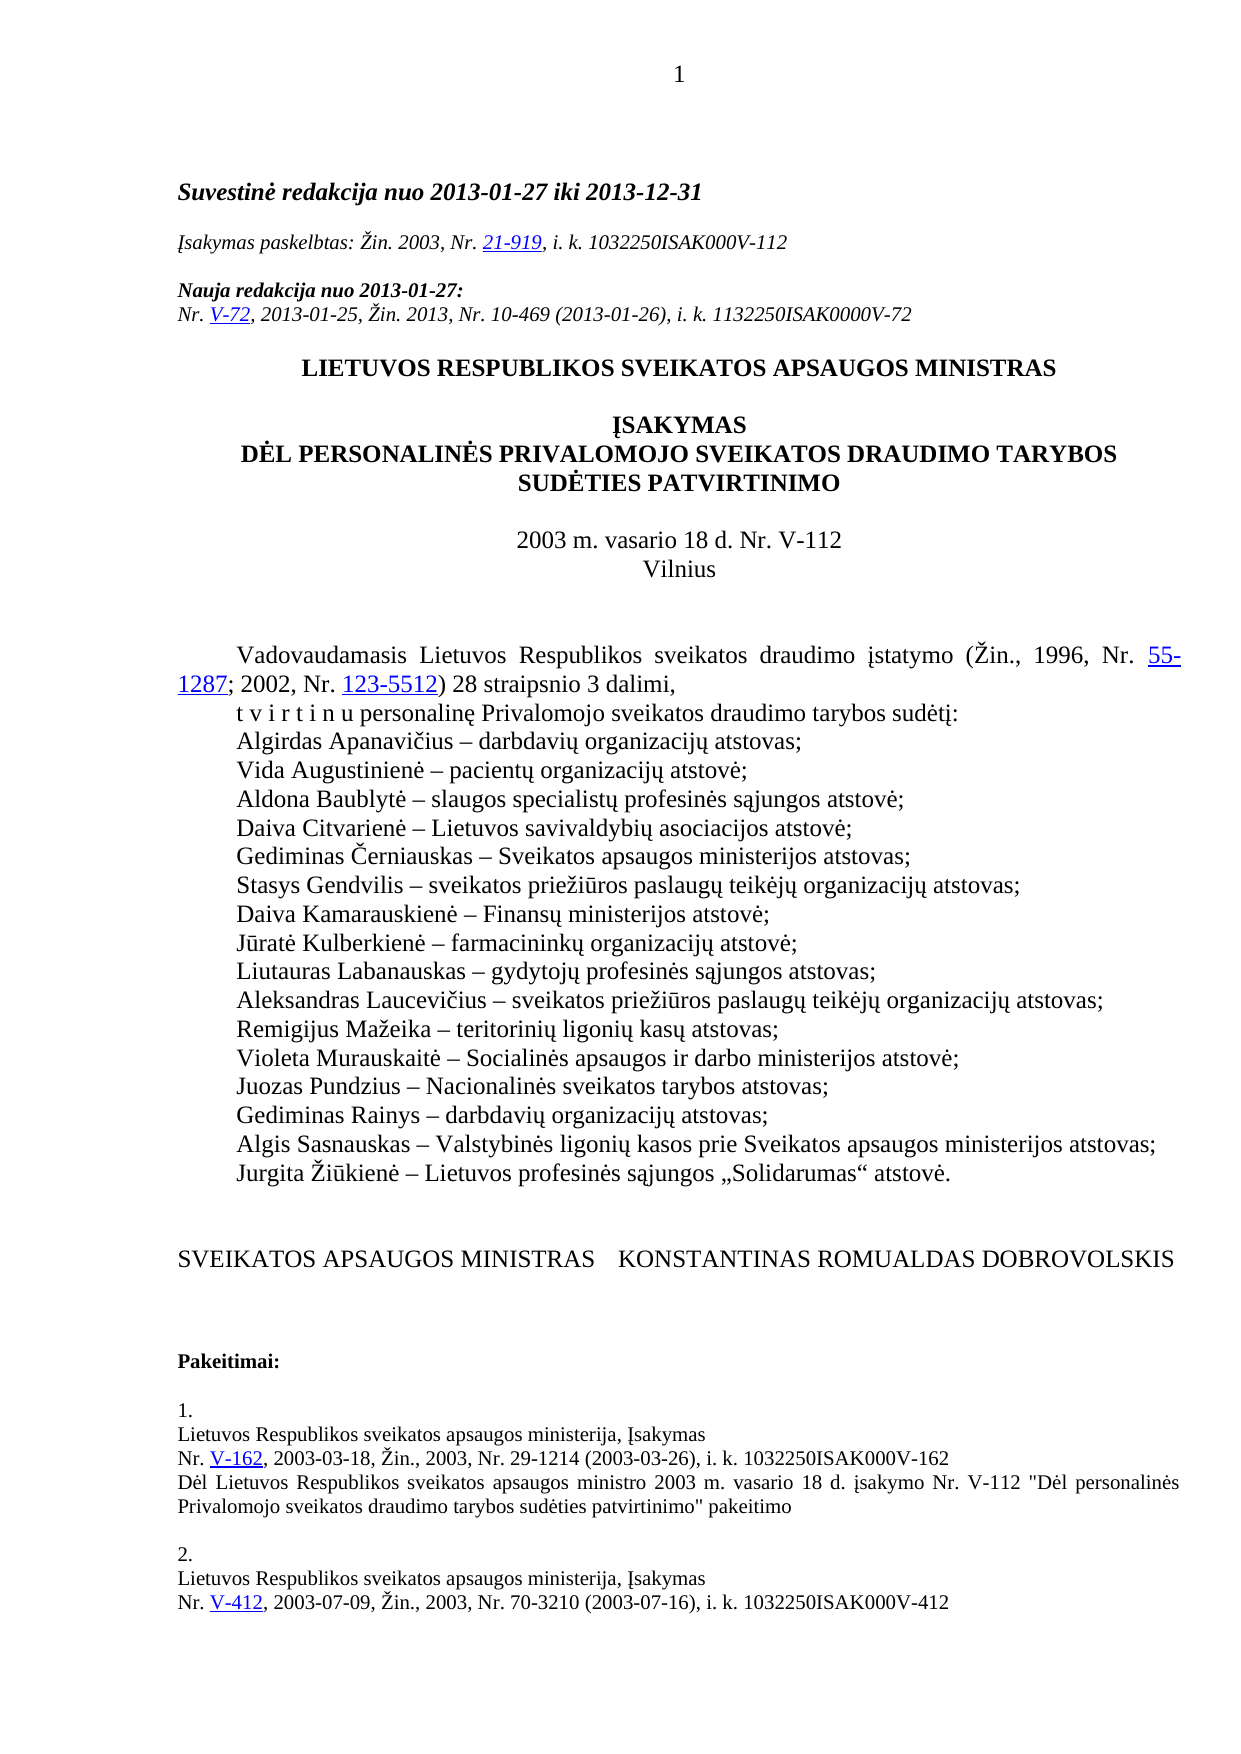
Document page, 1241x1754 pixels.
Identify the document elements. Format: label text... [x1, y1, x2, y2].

text Algis Sasnauskas – Valstybinės ligonių kasos prie Sveikatos apsaugos ministerijos atstovas; [177, 1129, 1181, 1158]
text Stasys Gendvilis – sveikatos priežiūros paslaugų teikėjų organizacijų atstovas; [177, 870, 1181, 899]
text Aleksandras Laucevičius – sveikatos priežiūros paslaugų teikėjų organizacijų atstovas; [177, 985, 1181, 1014]
text Remigijus Mažeika – teritorinių ligonių kasų atstovas; [177, 1014, 1181, 1043]
text 2003 m. vasario 18 d. Nr. V-112 [177, 525, 1181, 554]
text Nr. V-162, 2003-03-18, Žin., 2003, Nr. 29-1214 (2003-03-26), i. k. 1032250ISAK000V-162 [177, 1446, 1181, 1470]
text Vida Augustinienė – pacientų organizacijų atstovė; [177, 755, 1181, 784]
text Jūratė Kulberkienė – farmacininkų organizacijų atstovė; [177, 928, 1181, 956]
text Juozas Pundzius – Nacionalinės sveikatos tarybos atstovas; [177, 1071, 1181, 1100]
text Lietuvos Respublikos sveikatos apsaugos ministerija, Įsakymas [177, 1422, 1181, 1446]
text t v i r t i n u personalinę Privalomojo sveikatos draudimo tarybos sudėtį: [177, 698, 1181, 726]
text Pakeitimai: [177, 1349, 1181, 1373]
text Violeta Murauskaitė – Socialinės apsaugos ir darbo ministerijos atstovė; [177, 1043, 1181, 1071]
text Vadovaudamasis Lietuvos Respublikos sveikatos draudimo įstatymo (Žin., 1996, Nr. 55-1287; 2002, Nr. 123-5512) 28 straipsnio 3 dalimi, [177, 640, 1181, 698]
text ĮSAKYMAS [177, 410, 1181, 439]
text Daiva Citvarienė – Lietuvos savivaldybių asociacijos atstovė; [177, 813, 1181, 841]
text Dėl Lietuvos Respublikos sveikatos apsaugos ministro 2003 m. vasario 18 d. įsakymo Nr. V-112 "Dėl personalinės Privalomojo sveikatos draudimo tarybos sudėties patvirtinimo" pakeitimo [177, 1470, 1181, 1518]
text DĖL PERSONALINĖS PRIVALOMOJO SVEIKATOS DRAUDIMO TARYBOS SUDĖTIES PATVIRTINIMO [177, 439, 1181, 496]
text Vilnius [177, 554, 1181, 583]
text Nauja redakcija nuo 2013-01-27: [177, 278, 1181, 302]
text 2. [177, 1542, 1181, 1566]
text Įsakymas paskelbtas: Žin. 2003, Nr. 21-919, i. k. 1032250ISAK000V-112 [177, 230, 1181, 254]
text LIETUVOS RESPUBLIKOS SVEIKATOS APSAUGOS MINISTRAS [177, 353, 1181, 381]
text Gediminas Černiauskas – Sveikatos apsaugos ministerijos atstovas; [177, 841, 1181, 870]
text 1. [177, 1398, 1181, 1422]
text Nr. V-72, 2013-01-25, Žin. 2013, Nr. 10-469 (2013-01-26), i. k. 1132250ISAK0000V-72 [177, 302, 1181, 326]
text Lietuvos Respublikos sveikatos apsaugos ministerija, Įsakymas [177, 1566, 1181, 1590]
text Gediminas Rainys – darbdavių organizacijų atstovas; [177, 1100, 1181, 1129]
text Daiva Kamarauskienė – Finansų ministerijos atstovė; [177, 899, 1181, 928]
text Nr. V-412, 2003-07-09, Žin., 2003, Nr. 70-3210 (2003-07-16), i. k. 1032250ISAK000V-412 [177, 1590, 1181, 1614]
text Suvestinė redakcija nuo 2013-01-27 iki 2013-12-31 [177, 177, 1181, 206]
text Algirdas Apanavičius – darbdavių organizacijų atstovas; [177, 726, 1181, 755]
text SVEIKATOS APSAUGOS MINISTRAS KONSTANTINAS ROMUALDAS DOBROVOLSKIS [177, 1244, 1181, 1273]
text Liutauras Labanauskas – gydytojų profesinės sąjungos atstovas; [177, 956, 1181, 985]
text Aldona Baublytė – slaugos specialistų profesinės sąjungos atstovė; [177, 784, 1181, 813]
text Jurgita Žiūkienė – Lietuvos profesinės sąjungos „Solidarumas“ atstovė. [177, 1158, 1181, 1186]
